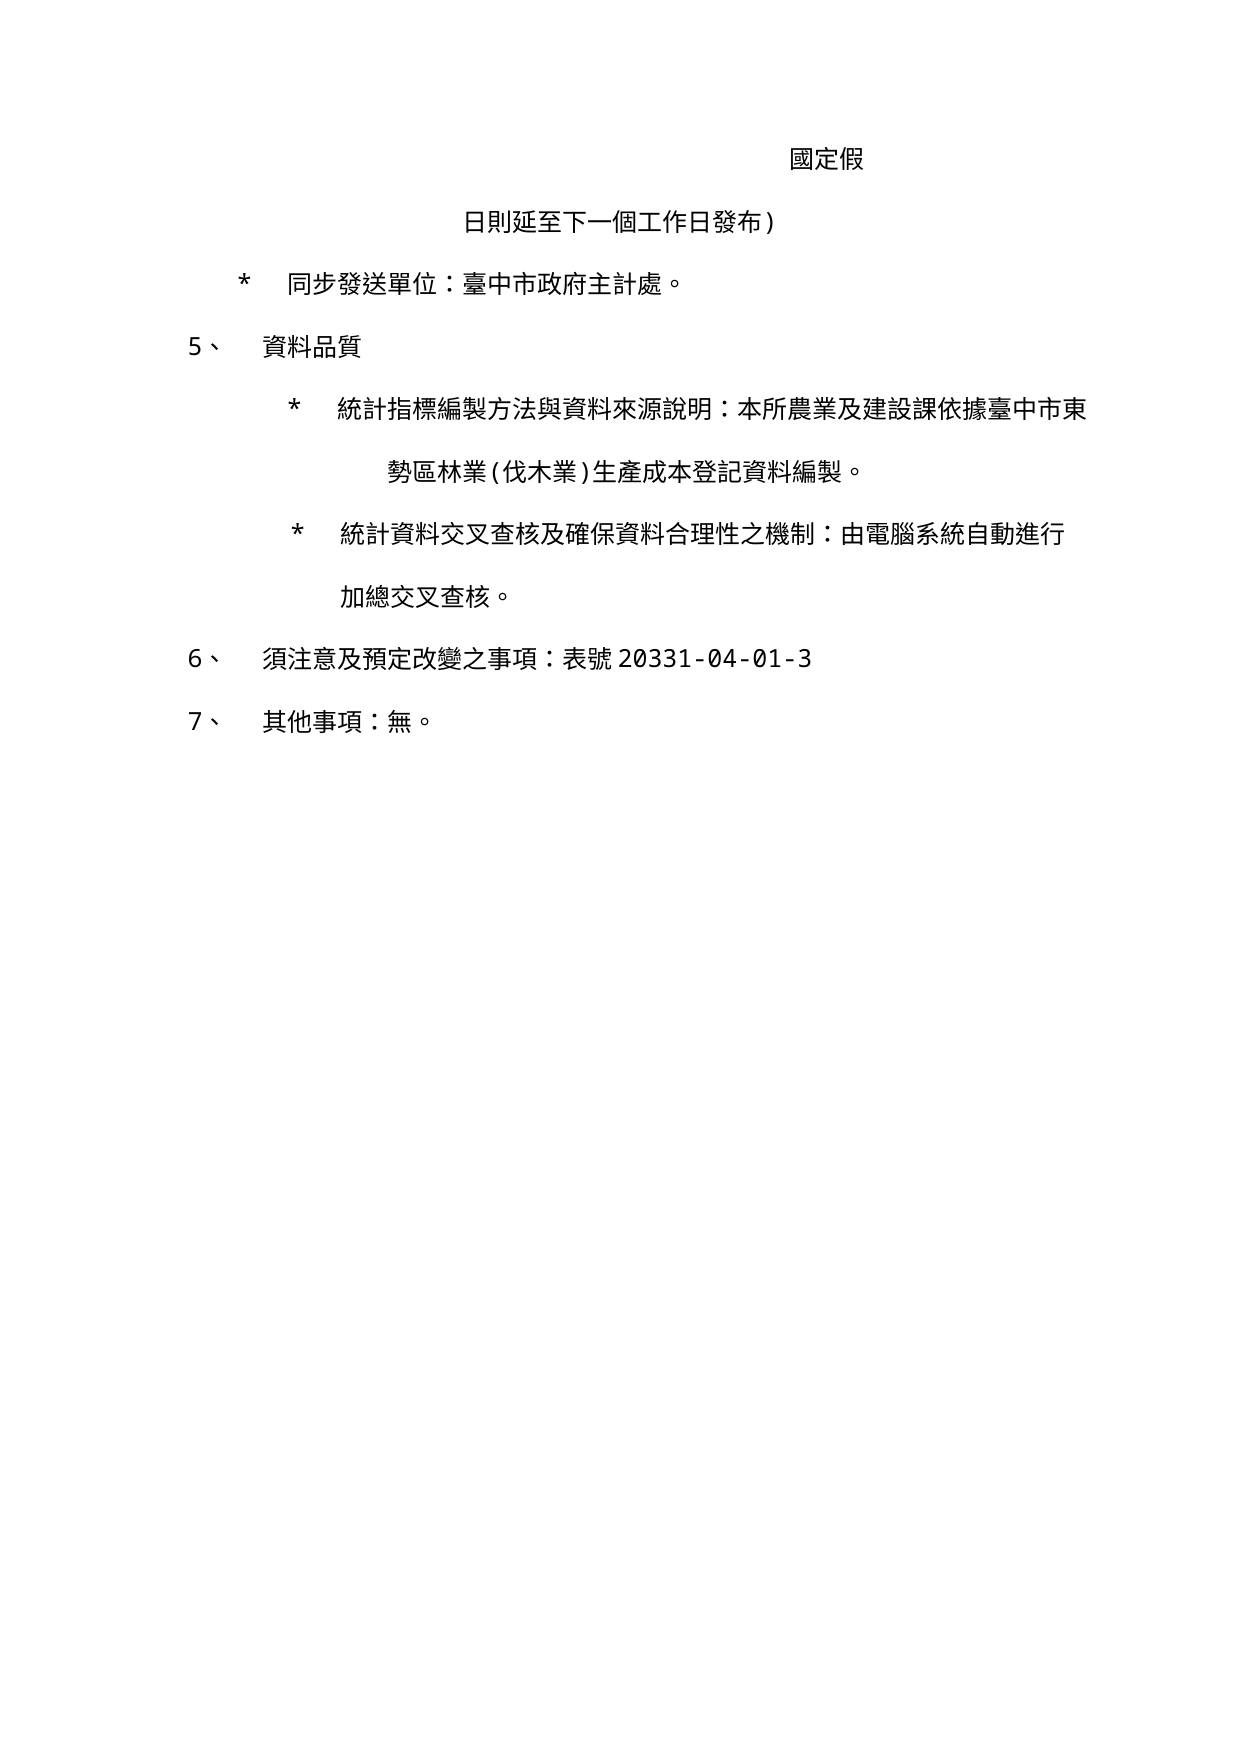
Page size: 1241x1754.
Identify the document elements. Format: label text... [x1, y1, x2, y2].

list 預告發布日期：每年終了1個月。(原訂預告發布日期如遇例假日或國定假 [287, 116, 1087, 179]
list 須注意及預定改變之事項：表號20331-04-01-3 [187, 616, 1087, 679]
list 同步發送單位：臺中市政府主計處。 [237, 241, 1087, 304]
list 統計指標編製方法與資料來源說明：本所農業及建設課依據臺中市東勢區林業(伐木業)生產成本登記資料編製。 [287, 366, 1087, 491]
list 統計資料交叉查核及確保資料合理性之機制：由電腦系統自動進行加總交叉查核。 [291, 491, 1087, 616]
text 日則延至下一個工作日發布) [237, 179, 1087, 241]
list 其他事項：無。 [187, 679, 1087, 741]
list 資料品質 [187, 304, 1087, 366]
